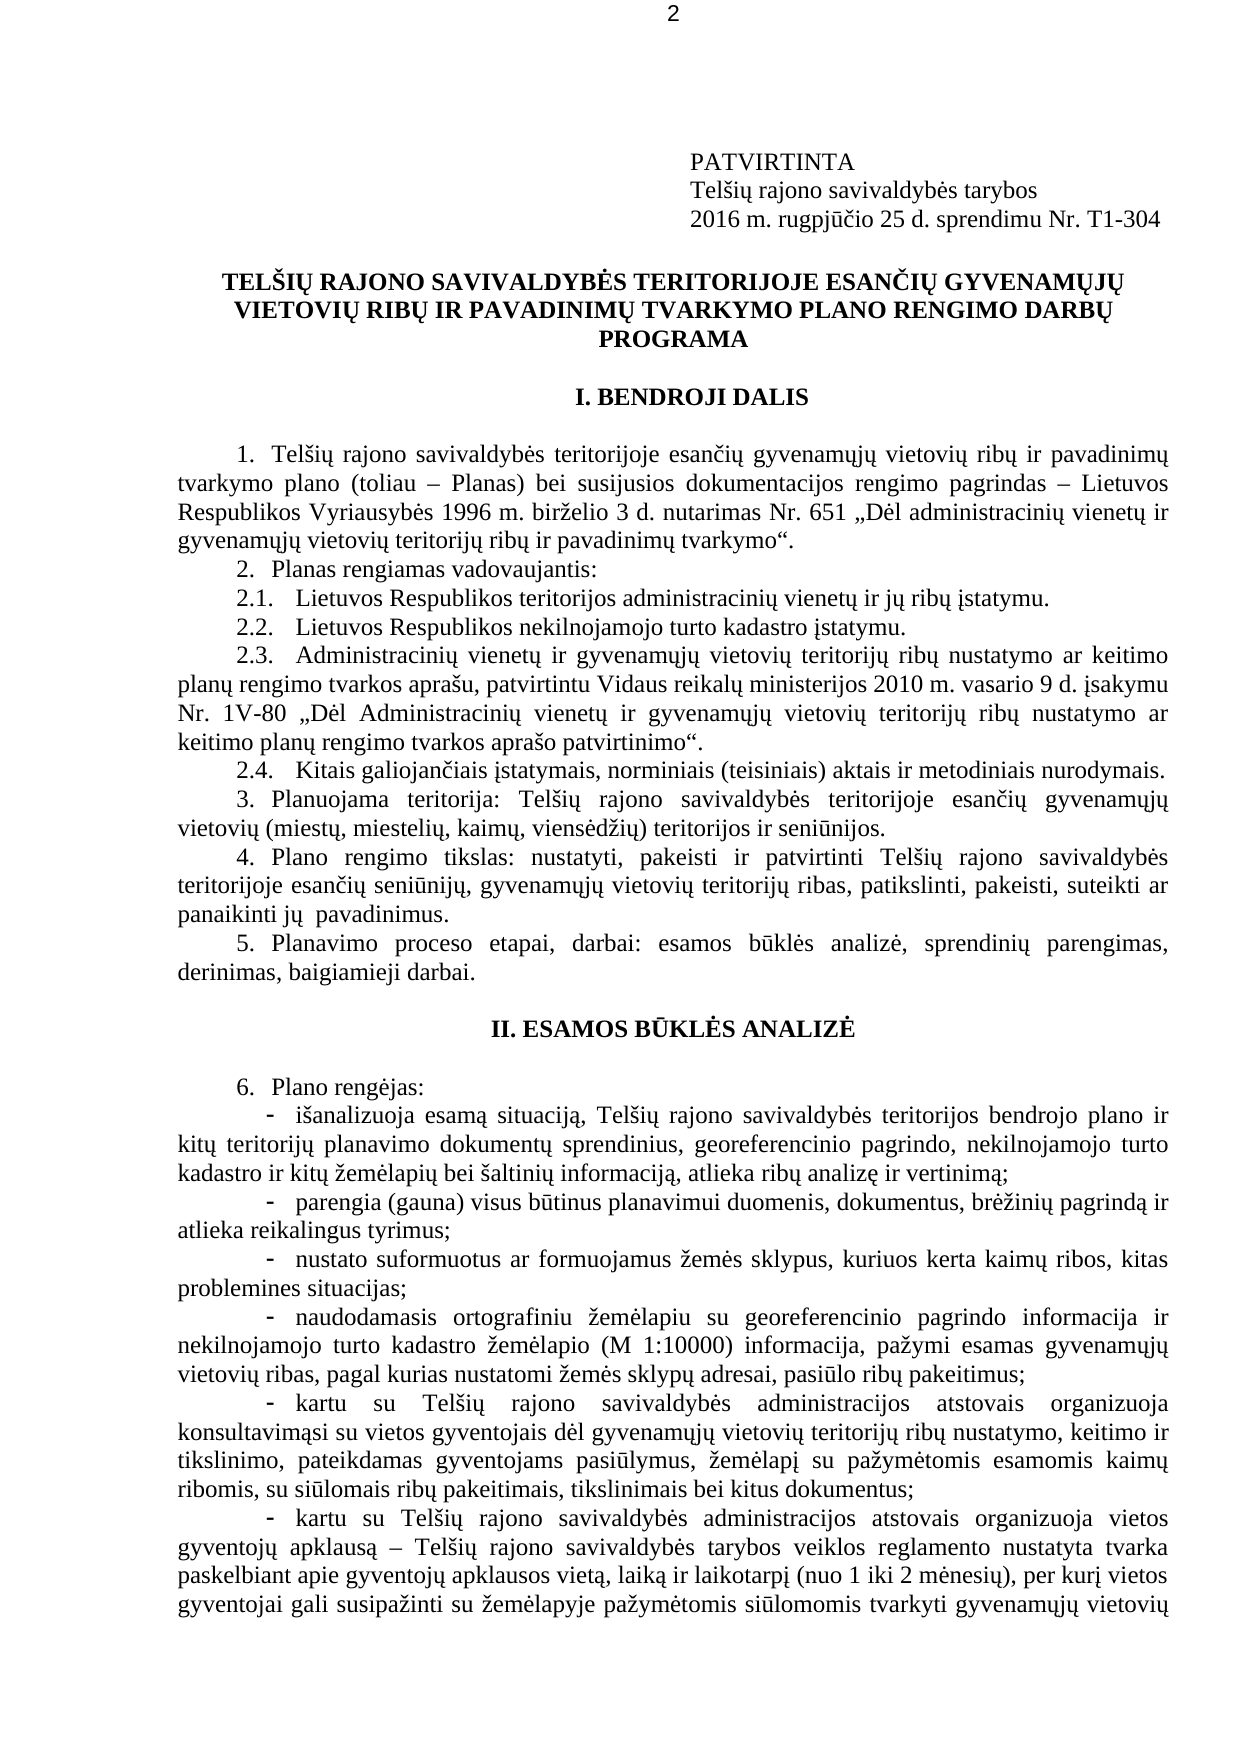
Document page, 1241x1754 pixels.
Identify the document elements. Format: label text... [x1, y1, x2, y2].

text Telšių rajono savivaldybės tarybos [552, 176, 1169, 204]
text TELŠIŲ RAJONO SAVIVALDYBĖS TERITORIJOJE ESANČIŲ GYVENAMŲJŲ VIETOVIŲ RIBŲ IR PAVADINIMŲ TVARKYMO PLANO RENGIMO DARBŲ PROGRAMA [177, 267, 1169, 353]
text  išanalizuoja esamą situaciją, Telšių rajono savivaldybės teritorijos bendrojo plano ir kitų teritorijų planavimo dokumentų sprendinius, georeferencinio pagrindo, nekilnojamojo turto kadastro ir kitų žemėlapių bei šaltinių informaciją, atlieka ribų analizę ir vertinimą; [177, 1100, 1169, 1187]
text 5. Planavimo proceso etapai, darbai: esamos būklės analizė, sprendinių parengimas, derinimas, baigiamieji darbai. [177, 928, 1169, 985]
text  nustato suformuotus ar formuojamus žemės sklypus, kuriuos kerta kaimų ribos, kitas problemines situacijas; [177, 1244, 1169, 1302]
text  kartu su Telšių rajono savivaldybės administracijos atstovais organizuoja konsultavimąsi su vietos gyventojais dėl gyvenamųjų vietovių teritorijų ribų nustatymo, keitimo ir tikslinimo, pateikdamas gyventojams pasiūlymus, žemėlapį su pažymėtomis esamomis kaimų ribomis, su siūlomais ribų pakeitimais, tikslinimais bei kitus dokumentus; [177, 1388, 1169, 1503]
text II. ESAMOS BŪKLĖS ANALIZĖ [177, 1014, 1169, 1043]
text  parengia (gauna) visus būtinus planavimui duomenis, dokumentus, brėžinių pagrindą ir atlieka reikalingus tyrimus; [177, 1187, 1169, 1244]
text  naudodamasis ortografiniu žemėlapiu su georeferencinio pagrindo informacija ir nekilnojamojo turto kadastro žemėlapio (M 1:10000) informacija, pažymi esamas gyvenamųjų vietovių ribas, pagal kurias nustatomi žemės sklypų adresai, pasiūlo ribų pakeitimus; [177, 1302, 1169, 1388]
text 2.2. Lietuvos Respublikos nekilnojamojo turto kadastro įstatymu. [177, 612, 1169, 640]
text 2016 m. rugpjūčio 25 d. sprendimu Nr. T1-304 [552, 204, 1169, 233]
text 4. Plano rengimo tikslas: nustatyti, pakeisti ir patvirtinti Telšių rajono savivaldybės teritorijoje esančių seniūnijų, gyvenamųjų vietovių teritorijų ribas, patikslinti, pakeisti, suteikti ar panaikinti jų pavadinimus. [177, 842, 1169, 928]
text 6. Plano rengėjas: [177, 1072, 1169, 1100]
text 2.4. Kitais galiojančiais įstatymais, norminiais (teisiniais) aktais ir metodiniais nurodymais. [177, 755, 1169, 784]
text PATVIRTINTA [627, 147, 1169, 176]
text 3. Planuojama teritorija: Telšių rajono savivaldybės teritorijoje esančių gyvenamųjų vietovių (miestų, miestelių, kaimų, viensėdžių) teritorijos ir seniūnijos. [177, 784, 1169, 842]
text 1. Telšių rajono savivaldybės teritorijoje esančių gyvenamųjų vietovių ribų ir pavadinimų tvarkymo plano (toliau – Planas) bei susijusios dokumentacijos rengimo pagrindas – Lietuvos Respublikos Vyriausybės 1996 m. birželio 3 d. nutarimas Nr. 651 „Dėl administracinių vienetų ir gyvenamųjų vietovių teritorijų ribų ir pavadinimų tvarkymo“. [177, 439, 1169, 554]
text 2.1. Lietuvos Respublikos teritorijos administracinių vienetų ir jų ribų įstatymu. [177, 583, 1169, 612]
text 2.3. Administracinių vienetų ir gyvenamųjų vietovių teritorijų ribų nustatymo ar keitimo planų rengimo tvarkos aprašu, patvirtintu Vidaus reikalų ministerijos 2010 m. vasario 9 d. įsakymu Nr. 1V-80 „Dėl Administracinių vienetų ir gyvenamųjų vietovių teritorijų ribų nustatymo ar keitimo planų rengimo tvarkos aprašo patvirtinimo“. [177, 640, 1169, 755]
text 2. Planas rengiamas vadovaujantis: [177, 554, 1169, 583]
text I. BENDROJI DALIS [215, 382, 1169, 410]
text  kartu su Telšių rajono savivaldybės administracijos atstovais organizuoja vietos gyventojų apklausą – Telšių rajono savivaldybės tarybos veiklos reglamento nustatyta tvarka paskelbiant apie gyventojų apklausos vietą, laiką ir laikotarpį (nuo 1 iki 2 mėnesių), per kurį vietos gyventojai gali susipažinti su žemėlapyje pažymėtomis siūlomomis tvarkyti gyvenamųjų vietovių [177, 1503, 1169, 1618]
